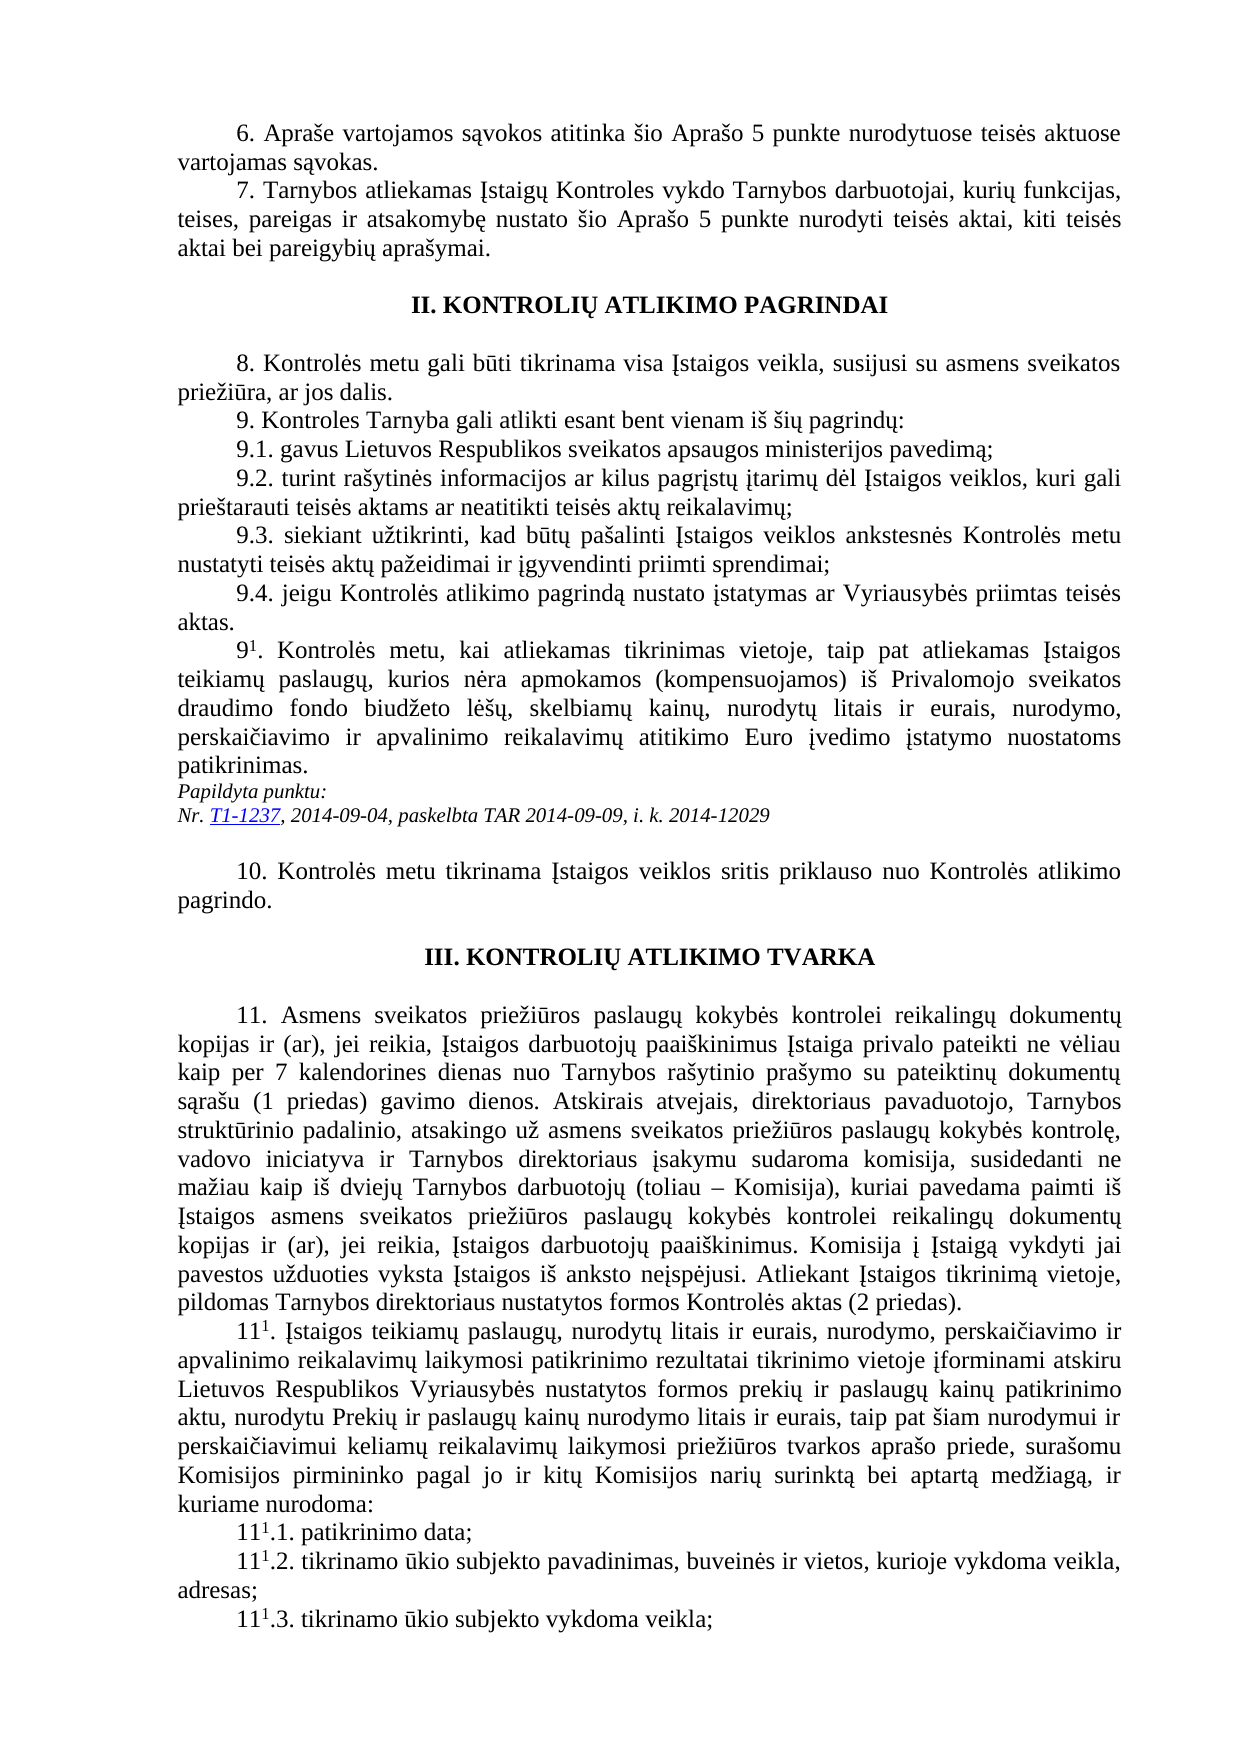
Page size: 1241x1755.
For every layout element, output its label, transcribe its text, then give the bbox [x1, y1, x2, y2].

text Papildyta punktu: [177, 779, 1122, 803]
text 9.2. turint rašytinės informacijos ar kilus pagrįstų įtarimų dėl Įstaigos veiklos, kuri gali prieštarauti teisės aktams ar neatitikti teisės aktų reikalavimų; [177, 463, 1122, 521]
text 111. Įstaigos teikiamų paslaugų, nurodytų litais ir eurais, nurodymo, perskaičiavimo ir apvalinimo reikalavimų laikymosi patikrinimo rezultatai tikrinimo vietoje įforminami atskiru Lietuvos Respublikos Vyriausybės nustatytos formos prekių ir paslaugų kainų patikrinimo aktu, nurodytu Prekių ir paslaugų kainų nurodymo litais ir eurais, taip pat šiam nurodymui ir perskaičiavimui keliamų reikalavimų laikymosi priežiūros tvarkos aprašo priede, surašomu Komisijos pirmininko pagal jo ir kitų Komisijos narių surinktą bei aptartą medžiagą, ir kuriame nurodoma: [177, 1316, 1122, 1517]
text III. KONTROLIŲ ATLIKIMO TVARKA [177, 942, 1122, 971]
text 7. Tarnybos atliekamas Įstaigų Kontroles vykdo Tarnybos darbuotojai, kurių funkcijas, teises, pareigas ir atsakomybę nustato šio Aprašo 5 punkte nurodyti teisės aktai, kiti teisės aktai bei pareigybių aprašymai. [177, 176, 1122, 262]
text 10. Kontrolės metu tikrinama Įstaigos veiklos sritis priklauso nuo Kontrolės atlikimo pagrindo. [177, 856, 1122, 914]
text 11. Asmens sveikatos priežiūros paslaugų kokybės kontrolei reikalingų dokumentų kopijas ir (ar), jei reikia, Įstaigos darbuotojų paaiškinimus Įstaiga privalo pateikti ne vėliau kaip per 7 kalendorines dienas nuo Tarnybos rašytinio prašymo su pateiktinų dokumentų sąrašu (1 priedas) gavimo dienos. Atskirais atvejais, direktoriaus pavaduotojo, Tarnybos struktūrinio padalinio, atsakingo už asmens sveikatos priežiūros paslaugų kokybės kontrolę, vadovo iniciatyva ir Tarnybos direktoriaus įsakymu sudaroma komisija, susidedanti ne mažiau kaip iš dviejų Tarnybos darbuotojų (toliau – Komisija), kuriai pavedama paimti iš Įstaigos asmens sveikatos priežiūros paslaugų kokybės kontrolei reikalingų dokumentų kopijas ir (ar), jei reikia, Įstaigos darbuotojų paaiškinimus. Komisija į Įstaigą vykdyti jai pavestos užduoties vyksta Įstaigos iš anksto neįspėjusi. Atliekant Įstaigos tikrinimą vietoje, pildomas Tarnybos direktoriaus nustatytos formos Kontrolės aktas (2 priedas). [177, 1000, 1122, 1316]
text 111.2. tikrinamo ūkio subjekto pavadinimas, buveinės ir vietos, kurioje vykdoma veikla, adresas; [177, 1546, 1122, 1604]
text 91. Kontrolės metu, kai atliekamas tikrinimas vietoje, taip pat atliekamas Įstaigos teikiamų paslaugų, kurios nėra apmokamos (kompensuojamos) iš Privalomojo sveikatos draudimo fondo biudžeto lėšų, skelbiamų kainų, nurodytų litais ir eurais, nurodymo, perskaičiavimo ir apvalinimo reikalavimų atitikimo Euro įvedimo įstatymo nuostatoms patikrinimas. [177, 636, 1122, 779]
text 9.3. siekiant užtikrinti, kad būtų pašalinti Įstaigos veiklos ankstesnės Kontrolės metu nustatyti teisės aktų pažeidimai ir įgyvendinti priimti sprendimai; [177, 521, 1122, 578]
text 111.1. patikrinimo data; [177, 1517, 1122, 1546]
text Nr. T1-1237, 2014-09-04, paskelbta TAR 2014-09-09, i. k. 2014-12029 [177, 803, 1122, 827]
text 8. Kontrolės metu gali būti tikrinama visa Įstaigos veikla, susijusi su asmens sveikatos priežiūra, ar jos dalis. [177, 348, 1122, 406]
text 6. Apraše vartojamos sąvokos atitinka šio Aprašo 5 punkte nurodytuose teisės aktuose vartojamas sąvokas. [177, 118, 1122, 176]
text 111.3. tikrinamo ūkio subjekto vykdoma veikla; [177, 1604, 1122, 1632]
text 9.4. jeigu Kontrolės atlikimo pagrindą nustato įstatymas ar Vyriausybės priimtas teisės aktas. [177, 578, 1122, 636]
text 9.1. gavus Lietuvos Respublikos sveikatos apsaugos ministerijos pavedimą; [177, 434, 1122, 463]
text II. KONTROLIŲ ATLIKIMO PAGRINDAI [177, 291, 1122, 319]
text 9. Kontroles Tarnyba gali atlikti esant bent vienam iš šių pagrindų: [177, 406, 1122, 434]
